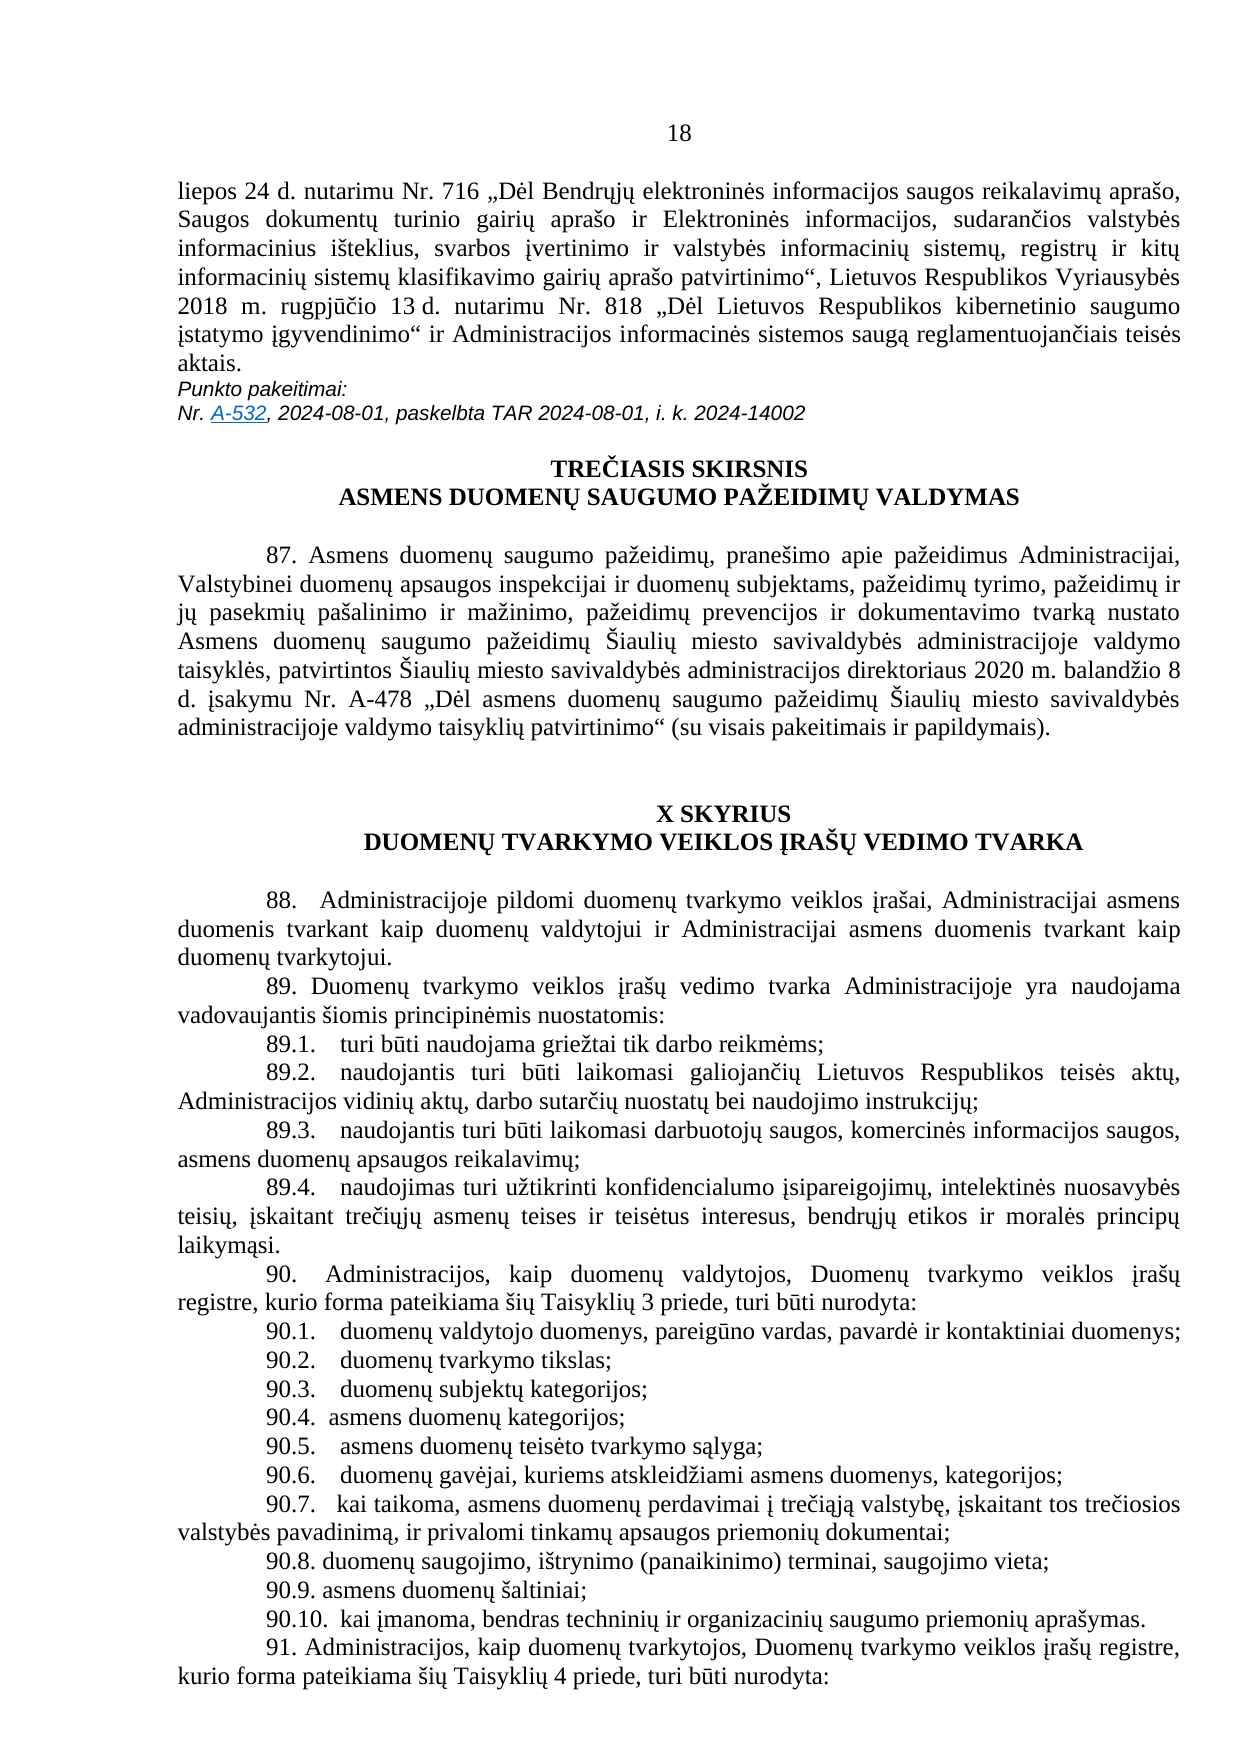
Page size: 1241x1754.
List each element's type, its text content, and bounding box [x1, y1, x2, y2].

text 90.4. asmens duomenų kategorijos; [177, 1402, 1181, 1431]
text 90.9. asmens duomenų šaltiniai; [177, 1575, 1181, 1604]
text 90.3. duomenų subjektų kategorijos; [177, 1374, 1181, 1402]
text 90.5. asmens duomenų teisėto tvarkymo sąlyga; [177, 1431, 1181, 1460]
text 88. Administracijoje pildomi duomenų tvarkymo veiklos įrašai, Administracijai asmens duomenis tvarkant kaip duomenų valdytojui ir Administracijai asmens duomenis tvarkant kaip duomenų tvarkytojui. [177, 885, 1181, 971]
text Punkto pakeitimai: [177, 377, 1181, 401]
text 89.4. naudojimas turi užtikrinti konfidencialumo įsipareigojimų, intelektinės nuosavybės teisių, įskaitant trečiųjų asmenų teises ir teisėtus interesus, bendrųjų etikos ir moralės principų laikymąsi. [177, 1172, 1181, 1259]
text Nr. A-532, 2024-08-01, paskelbta TAR 2024-08-01, i. k. 2024-14002 [177, 401, 1181, 425]
text 90.7. kai taikoma, asmens duomenų perdavimai į trečiąją valstybę, įskaitant tos trečiosios valstybės pavadinimą, ir privalomi tinkamų apsaugos priemonių dokumentai; [177, 1489, 1181, 1546]
text 90.1. duomenų valdytojo duomenys, pareigūno vardas, pavardė ir kontaktiniai duomenys; [177, 1316, 1181, 1345]
text 87. Asmens duomenų saugumo pažeidimų, pranešimo apie pažeidimus Administracijai, Valstybinei duomenų apsaugos inspekcijai ir duomenų subjektams, pažeidimų tyrimo, pažeidimų ir jų pasekmių pašalinimo ir mažinimo, pažeidimų prevencijos ir dokumentavimo tvarką nustato Asmens duomenų saugumo pažeidimų Šiaulių miesto savivaldybės administracijoje valdymo taisyklės, patvirtintos Šiaulių miesto savivaldybės administracijos direktoriaus 2020 m. balandžio 8 d. įsakymu Nr. A-478 „Dėl asmens duomenų saugumo pažeidimų Šiaulių miesto savivaldybės administracijoje valdymo taisyklių patvirtinimo“ (su visais pakeitimais ir papildymais). [177, 540, 1181, 741]
text 89.3. naudojantis turi būti laikomasi darbuotojų saugos, komercinės informacijos saugos, asmens duomenų apsaugos reikalavimų; [177, 1115, 1181, 1172]
text 89.1. turi būti naudojama griežtai tik darbo reikmėms; [177, 1029, 1181, 1057]
text 90.2. duomenų tvarkymo tikslas; [177, 1345, 1181, 1374]
text 89. Duomenų tvarkymo veiklos įrašų vedimo tvarka Administracijoje yra naudojama vadovaujantis šiomis principinėmis nuostatomis: [177, 971, 1181, 1029]
text 90.10. kai įmanoma, bendras techninių ir organizacinių saugumo priemonių aprašymas. [177, 1604, 1181, 1632]
text TREČIASIS SKIRSNIS [177, 454, 1181, 482]
text 90.6. duomenų gavėjai, kuriems atskleidžiami asmens duomenys, kategorijos; [177, 1460, 1181, 1489]
text X SKYRIUS [177, 799, 1181, 827]
text 91. Administracijos, kaip duomenų tvarkytojos, Duomenų tvarkymo veiklos įrašų registre, kurio forma pateikiama šių Taisyklių 4 priede, turi būti nurodyta: [177, 1632, 1181, 1690]
text liepos 24 d. nutarimu Nr. 716 „Dėl Bendrųjų elektroninės informacijos saugos reikalavimų aprašo, Saugos dokumentų turinio gairių aprašo ir Elektroninės informacijos, sudarančios valstybės informacinius išteklius, svarbos įvertinimo ir valstybės informacinių sistemų, registrų ir kitų informacinių sistemų klasifikavimo gairių aprašo patvirtinimo“, Lietuvos Respublikos Vyriausybės 2018 m. rugpjūčio 13 d. nutarimu Nr. 818 „Dėl Lietuvos Respublikos kibernetinio saugumo įstatymo įgyvendinimo“ ir Administracijos informacinės sistemos saugą reglamentuojančiais teisės aktais. [177, 176, 1181, 377]
text DUOMENŲ TVARKYMO VEIKLOS ĮRAŠŲ VEDIMO TVARKA [177, 827, 1181, 856]
text 89.2. naudojantis turi būti laikomasi galiojančių Lietuvos Respublikos teisės aktų, Administracijos vidinių aktų, darbo sutarčių nuostatų bei naudojimo instrukcijų; [177, 1057, 1181, 1115]
text ASMENS DUOMENŲ SAUGUMO PAŽEIDIMŲ VALDYMAS [177, 482, 1181, 511]
text 90.8. duomenų saugojimo, ištrynimo (panaikinimo) terminai, saugojimo vieta; [177, 1546, 1181, 1575]
text 90. Administracijos, kaip duomenų valdytojos, Duomenų tvarkymo veiklos įrašų registre, kurio forma pateikiama šių Taisyklių 3 priede, turi būti nurodyta: [177, 1259, 1181, 1316]
